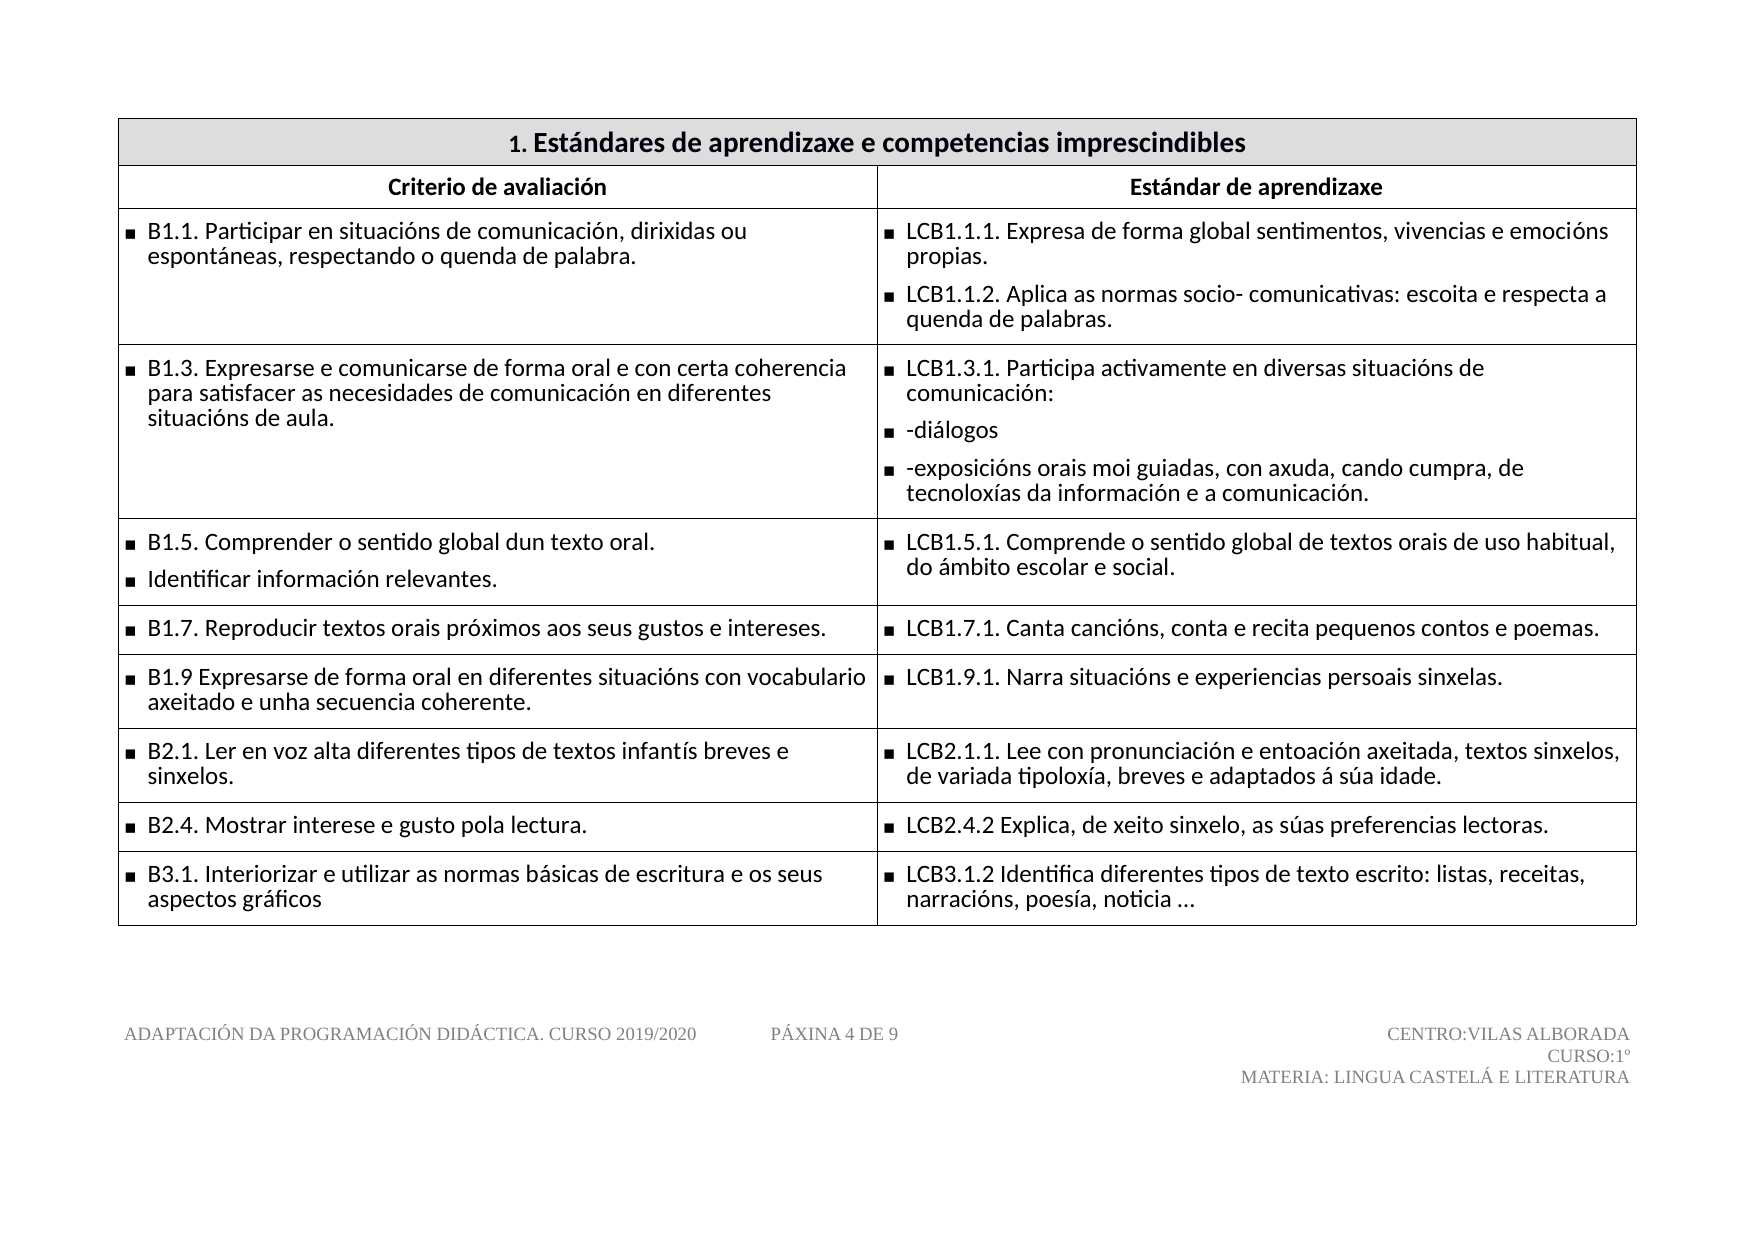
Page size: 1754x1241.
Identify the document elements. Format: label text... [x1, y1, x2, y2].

table_cell LCB1.9.1. Narra situacións e experiencias persoais sinxelas. [878, 655, 1636, 728]
table_cell LCB1.5.1. Comprende o sentido global de textos orais de uso habitual, do ámbito escolar e social. [878, 519, 1636, 604]
table_cell Criterio de avaliación [119, 166, 877, 207]
table_header 1. Estándares de aprendizaxe e competencias imprescindibles [119, 119, 1636, 165]
table_cell B2.4. Mostrar interese e gusto pola lectura. [119, 803, 877, 851]
table_cell LCB3.1.2 Identifica diferentes tipos de texto escrito: listas, receitas, narracións, poesía, noticia … [878, 852, 1636, 925]
table_cell LCB1.1.1. Expresa de forma global sentimentos, vivencias e emocións propias. LCB1.1.2. Aplica as normas socio- comunicativas: escoita e respecta a quenda de palabras. [878, 209, 1636, 344]
table_cell B3.1. Interiorizar e utilizar as normas básicas de escritura e os seus aspectos gráficos [119, 852, 877, 925]
table_cell LCB2.4.2 Explica, de xeito sinxelo, as súas preferencias lectoras. [878, 803, 1636, 851]
table_cell B2.1. Ler en voz alta diferentes tipos de textos infantís breves e sinxelos. [119, 729, 877, 802]
table_cell Estándar de aprendizaxe [878, 166, 1636, 207]
table_cell B1.1. Participar en situacións de comunicación, dirixidas ou espontáneas, respectando o quenda de palabra. [119, 209, 877, 344]
table_cell LCB1.7.1. Canta cancións, conta e recita pequenos contos e poemas. [878, 606, 1636, 654]
table_cell B1.3. Expresarse e comunicarse de forma oral e con certa coherencia para satisfacer as necesidades de comunicación en diferentes situacións de aula. [119, 345, 877, 518]
table_cell LCB2.1.1. Lee con pronunciación e entoación axeitada, textos sinxelos, de variada tipoloxía, breves e adaptados á súa idade. [878, 729, 1636, 802]
table_cell B1.7. Reproducir textos orais próximos aos seus gustos e intereses. [119, 606, 877, 654]
table_cell LCB1.3.1. Participa activamente en diversas situacións de comunicación: -diálogos -exposicións orais moi guiadas, con axuda, cando cumpra, de tecnoloxías da información e a comunicación. [878, 345, 1636, 518]
table_cell B1.5. Comprender o sentido global dun texto oral. Identificar información relevantes. [119, 519, 877, 604]
table_cell B1.9 Expresarse de forma oral en diferentes situacións con vocabulario axeitado e unha secuencia coherente. [119, 655, 877, 728]
